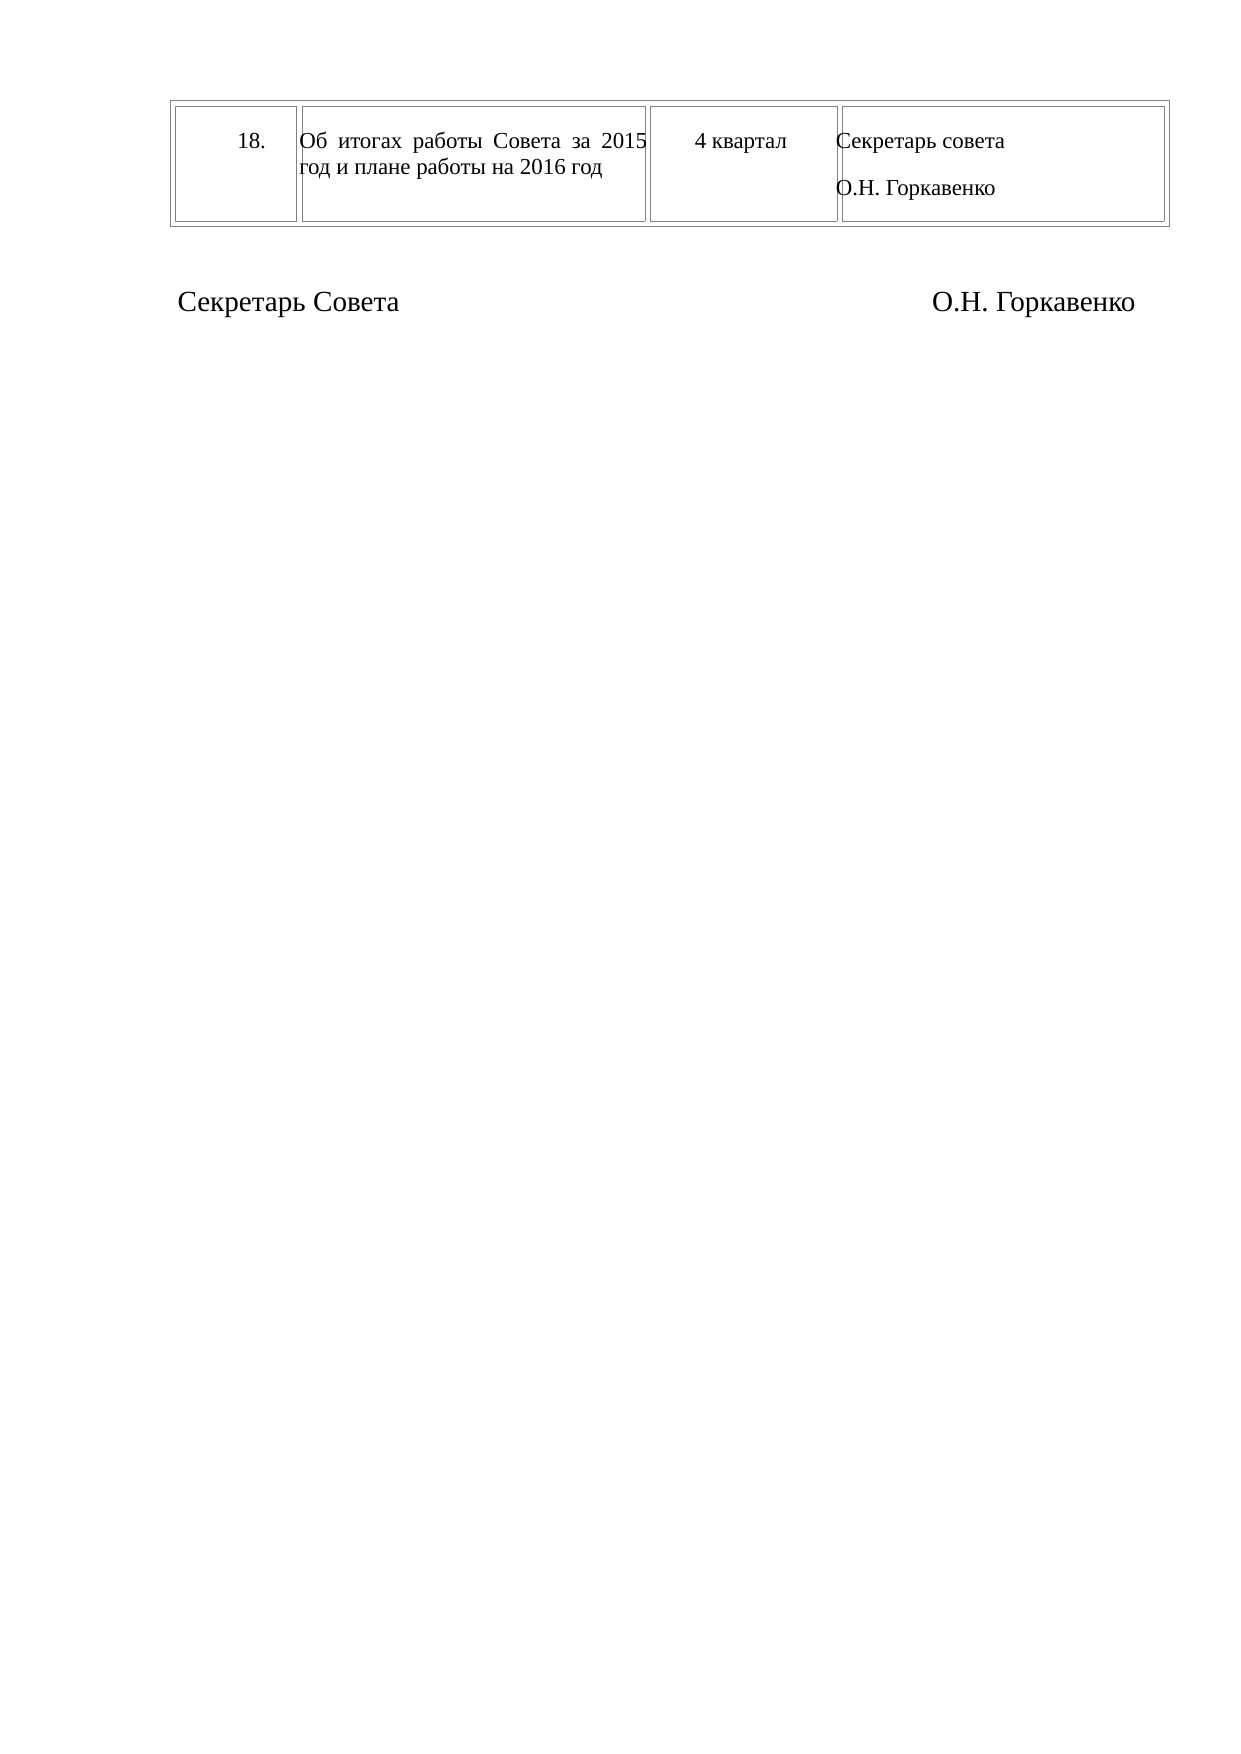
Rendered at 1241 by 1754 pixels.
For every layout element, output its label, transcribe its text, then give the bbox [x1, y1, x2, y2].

table_cell Секретарь совета О.Н. Горкавенко [840, 101, 1167, 221]
table_cell 18. [173, 101, 299, 221]
table_cell 4 квартал [648, 101, 840, 221]
table_cell Об итогах работы Совета за 2015 год и плане работы на 2016 год [299, 101, 647, 221]
text Секретарь Совета О.Н. Горкавенко [177, 284, 1152, 317]
